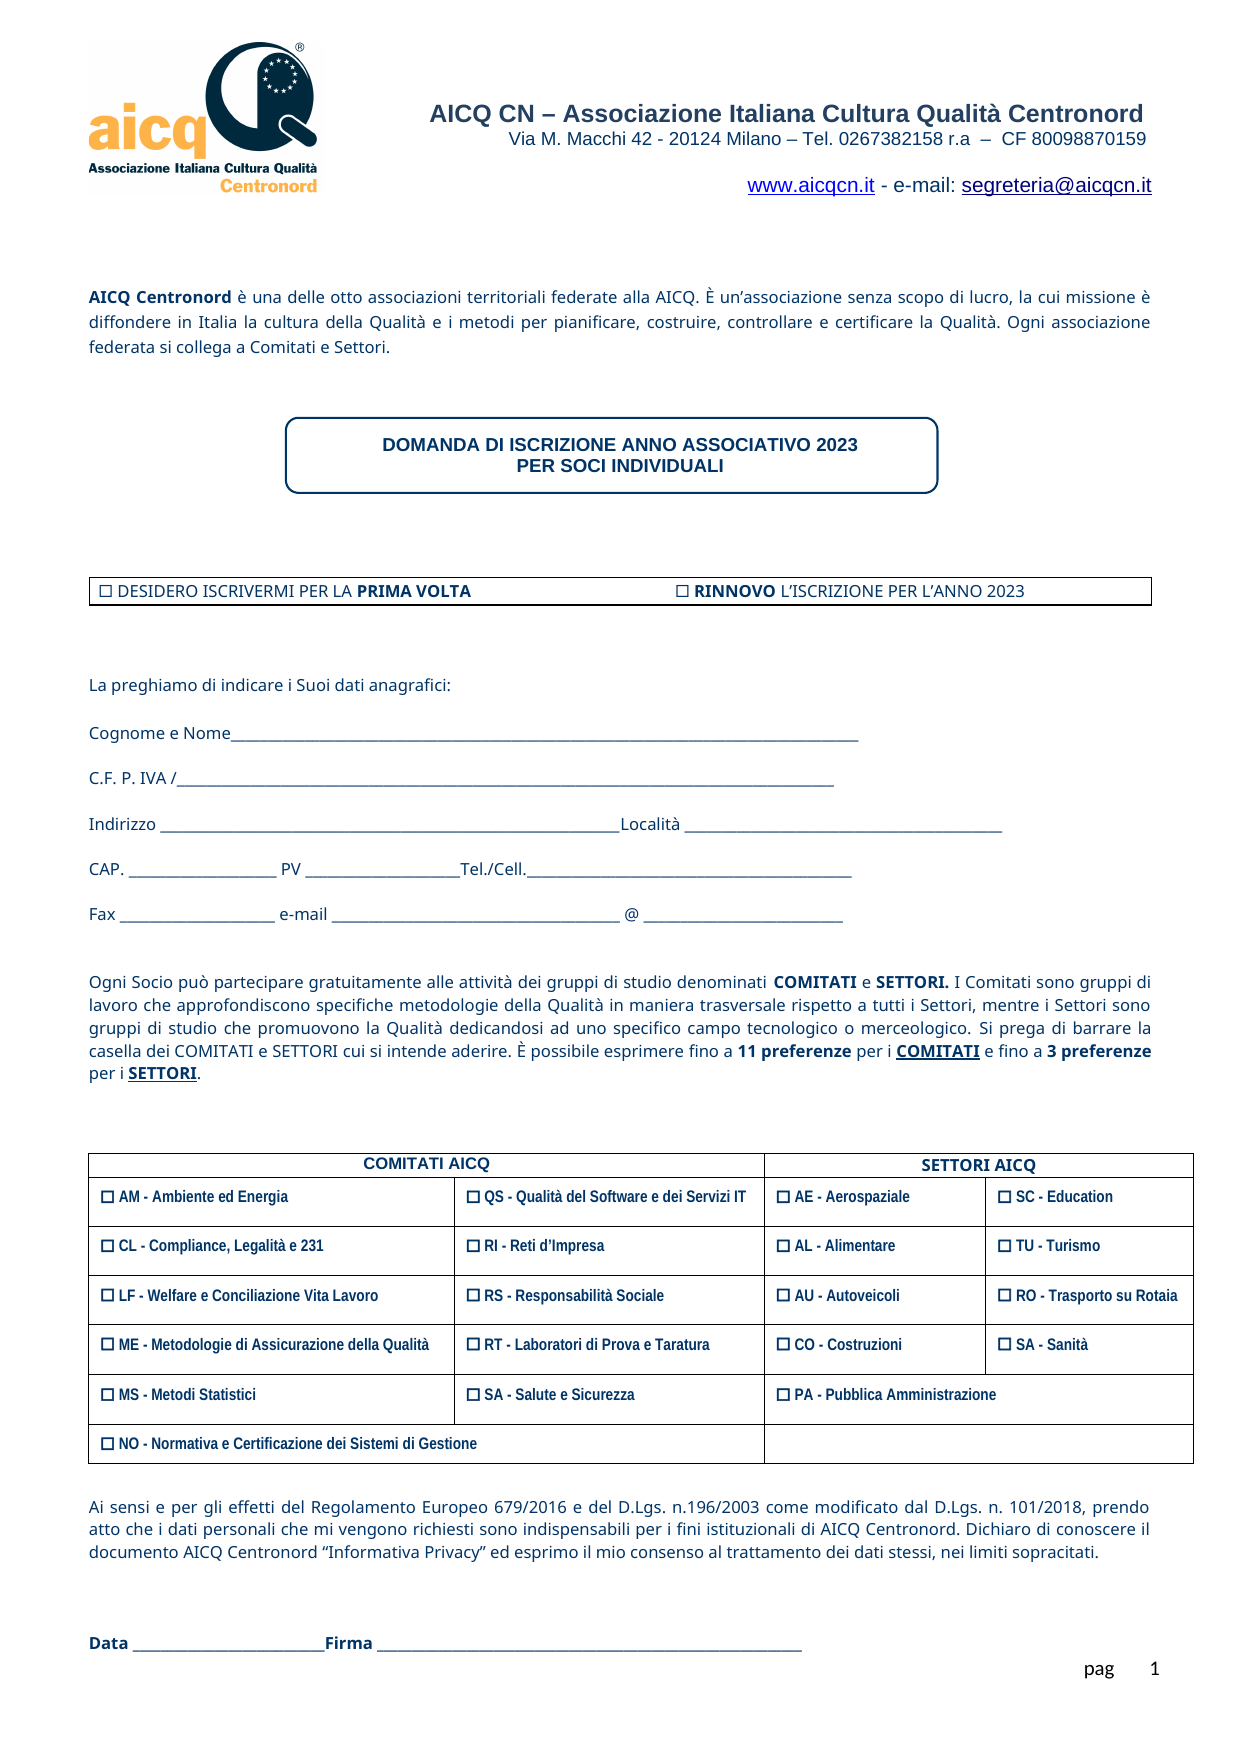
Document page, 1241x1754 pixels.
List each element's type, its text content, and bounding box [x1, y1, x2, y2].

table_cell  RT - Laboratori di Prova e Taratura [455, 1325, 764, 1374]
text CAP. ____________________ PV _____________________Tel./Cell.____________________________________________ [89, 858, 1152, 880]
text La preghiamo di indicare i Suoi dati anagrafici: [89, 674, 1152, 696]
text Ai sensi e per gli effetti del Regolamento Europeo 679/2016 e del D.Lgs. n.196/2003 come modificato dal D.Lgs. n. 101/2018, prendo atto che i dati personali che mi vengono richiesti sono indispensabili per i fini istituzionali di AICQ Centronord. Dichiaro di conoscere il documento AICQ Centronord “Informativa Privacy” ed esprimo il mio consenso al trattamento dei dati stessi, nei limiti sopracitati. [89, 1495, 1152, 1563]
text DOMANDA DI ISCRIZIONE ANNO ASSOCIATIVO 2023 [287, 433, 936, 455]
text  DESIDERO ISCRIVERMI PER LA PRIMA VOLTA  RINNOVO L’ISCRIZIONE PER L’ANNO 2023 [90, 578, 1151, 604]
text [89, 433, 284, 455]
table_cell  RS - Responsabilità Sociale [455, 1276, 764, 1324]
table_header SETTORI AICQ [765, 1154, 1193, 1177]
text PER SOCI INDIVIDUALI [287, 455, 936, 477]
table_cell  CO - Costruzioni [765, 1325, 985, 1374]
table_cell  SA - Sanità [986, 1325, 1193, 1374]
text Fax _____________________ e-mail _______________________________________ @ ___________________________ [89, 903, 1152, 926]
text Via M. Macchi 42 - 20124 Milano – Tel. 0267382158 r.a – CF 80098870159 [325, 128, 1152, 149]
text [939, 455, 1152, 477]
text www.aicqcn.it - e-mail: segreteria@aicqcn.it [89, 173, 1152, 197]
table_cell  MS - Metodi Statistici [89, 1375, 454, 1423]
text Indirizzo Località ___________________________________________ [89, 812, 1152, 835]
text [939, 433, 1152, 455]
table_cell  ME - Metodologie di Assicurazione della Qualità [89, 1325, 454, 1374]
table_header COMITATI AICQ [89, 1154, 764, 1177]
text [89, 455, 284, 477]
text Ogni Socio può partecipare gratuitamente alle attività dei gruppi di studio denominati COMITATI e SETTORI. I Comitati sono gruppi di lavoro che approfondiscono specifiche metodologie della Qualità in maniera trasversale rispetto a tutti i Settori, mentre i Settori sono gruppi di studio che promuovono la Qualità dedicandosi ad uno specifico campo tecnologico o merceologico. Si prega di barrare la casella dei COMITATI e SETTORI cui si intende aderire. È possibile esprimere fino a 11 preferenze per i COMITATI e fino a 3 preferenze per i SETTORI. [89, 971, 1152, 1085]
table_cell  AM - Ambiente ed Energia [89, 1178, 454, 1226]
text AICQ CN – Associazione Italiana Cultura Qualità Centronord [325, 99, 1152, 128]
text Data ____________________________Firma ______________________________________________________________ [89, 1631, 1152, 1654]
table_cell  LF - Welfare e Conciliazione Vita Lavoro [89, 1276, 454, 1324]
text C.F. P. IVA /_________________________________________________________________________________________ [89, 767, 1152, 789]
table_cell  SA - Salute e Sicurezza [455, 1375, 764, 1423]
table_cell  AE - Aerospaziale [765, 1178, 985, 1226]
text AICQ Centronord è una delle otto associazioni territoriali federate alla AICQ. È un’associazione senza scopo di lucro, la cui missione è diffondere in Italia la cultura della Qualità e i metodi per pianificare, costruire, controllare e certificare la Qualità. Ogni associazione federata si collega a Comitati e Settori. [89, 283, 1152, 358]
table_cell  QS - Qualità del Software e dei Servizi IT [455, 1178, 764, 1226]
table_cell  NO - Normativa e Certificazione dei Sistemi di Gestione [89, 1425, 764, 1463]
table_cell  RI - Reti d’Impresa [455, 1227, 764, 1275]
table_cell  TU - Turismo [986, 1227, 1193, 1275]
text Cognome e Nome_____________________________________________________________________________________ [89, 721, 1152, 744]
table_cell  CL - Compliance, Legalità e 231 [89, 1227, 454, 1275]
table_cell [765, 1425, 1193, 1463]
table_cell  AL - Alimentare [765, 1227, 985, 1275]
table_cell  PA - Pubblica Amministrazione [765, 1375, 1193, 1423]
table_cell  RO - Trasporto su Rotaia [986, 1276, 1193, 1324]
table_cell  AU - Autoveicoli [765, 1276, 985, 1324]
table_cell  SC - Education [986, 1178, 1193, 1226]
